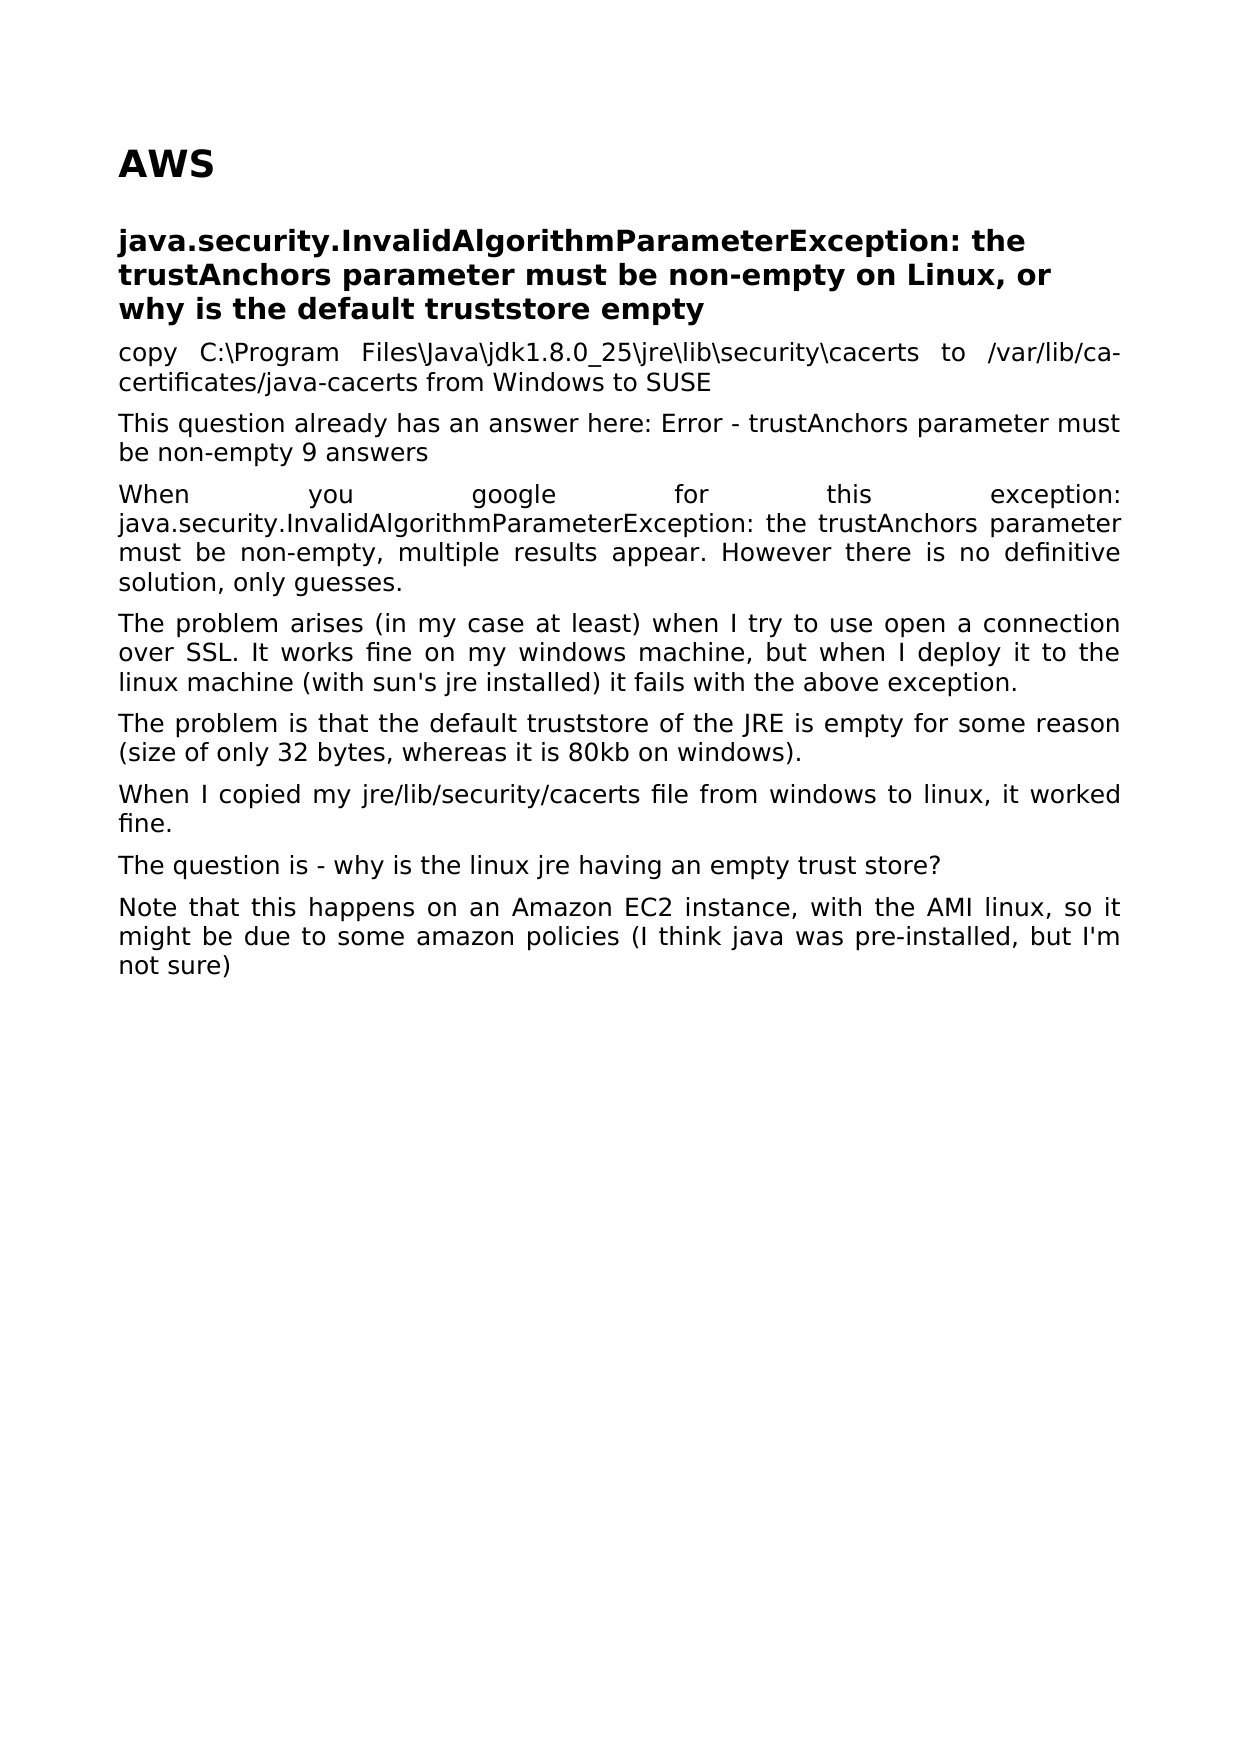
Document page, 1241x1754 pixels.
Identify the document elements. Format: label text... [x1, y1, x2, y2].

subtitle java.security.InvalidAlgorithmParameterException: the trustAnchors parameter must be non-empty on Linux, or why is the default truststore empty [118, 224, 1122, 326]
text The problem arises (in my case at least) when I try to use open a connection over SSL. It works fine on my windows machine, but when I deploy it to the linux machine (with sun's jre installed) it fails with the above exception. [118, 609, 1122, 697]
text copy C:\Program Files\Java\jdk1.8.0_25\jre\lib\security\cacerts to /var/lib/ca-certificates/java-cacerts from Windows to SUSE [118, 339, 1122, 397]
text When you google for this exception: java.security.InvalidAlgorithmParameterException: the trustAnchors parameter must be non-empty, multiple results appear. However there is no definitive solution, only guesses. [118, 480, 1122, 597]
subtitle AWS [118, 143, 1122, 187]
text This question already has an answer here: Error - trustAnchors parameter must be non-empty 9 answers [118, 409, 1122, 468]
text Note that this happens on an Amazon EC2 instance, with the AMI linux, so it might be due to some amazon policies (I think java was pre-installed, but I'm not sure) [118, 893, 1122, 980]
text The problem is that the default truststore of the JRE is empty for some reason (size of only 32 bytes, whereas it is 80kb on windows). [118, 709, 1122, 768]
text When I copied my jre/lib/security/cacerts file from windows to linux, it worked fine. [118, 780, 1122, 839]
text The question is - why is the linux jre having an empty trust store? [118, 851, 1122, 880]
